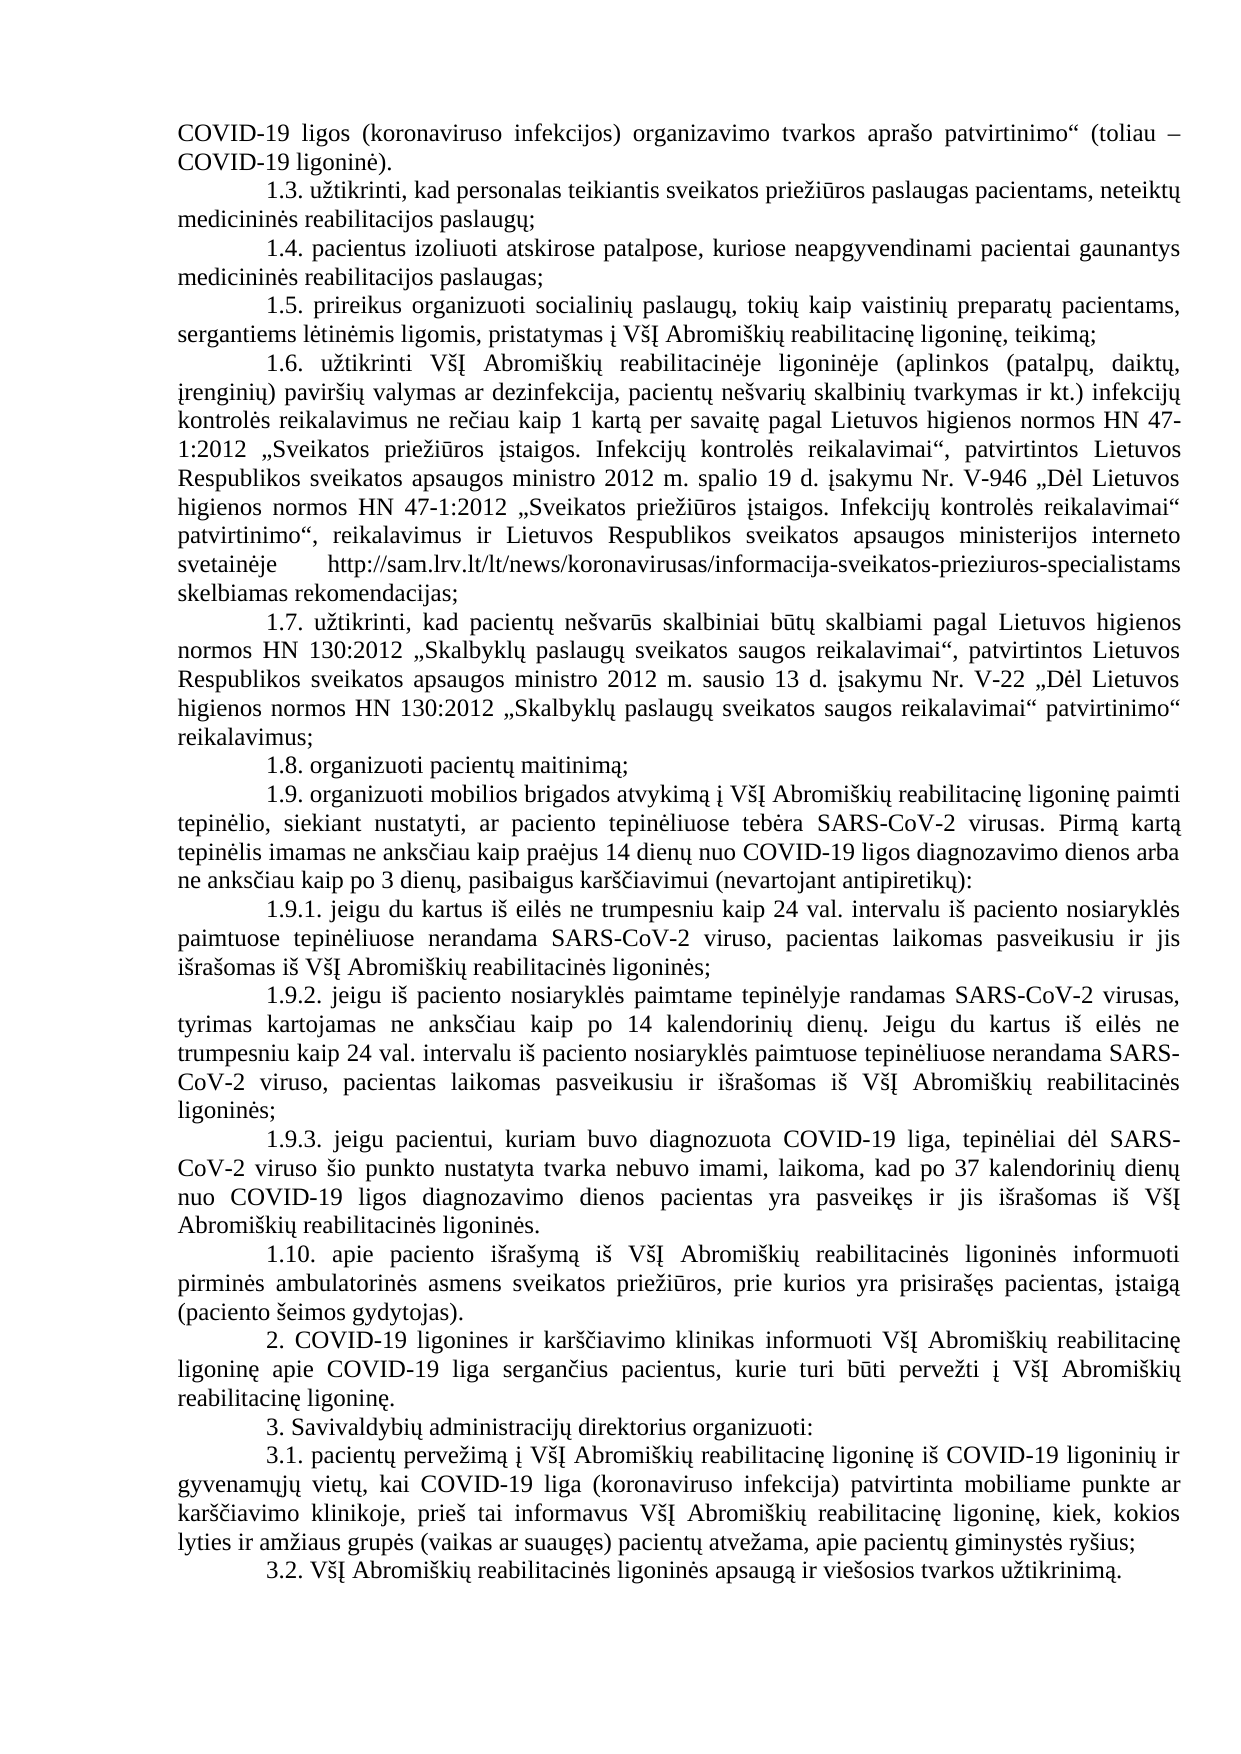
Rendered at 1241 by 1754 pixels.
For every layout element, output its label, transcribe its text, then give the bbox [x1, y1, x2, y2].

text 1.4. pacientus izoliuoti atskirose patalpose, kuriose neapgyvendinami pacientai gaunantys medicininės reabilitacijos paslaugas; [177, 233, 1181, 291]
text 3.2. VšĮ Abromiškių reabilitacinės ligoninės apsaugą ir viešosios tvarkos užtikrinimą. [177, 1556, 1181, 1584]
text 1.10. apie paciento išrašymą iš VšĮ Abromiškių reabilitacinės ligoninės informuoti pirminės ambulatorinės asmens sveikatos priežiūros, prie kurios yra prisirašęs pacientas, įstaigą (paciento šeimos gydytojas). [177, 1239, 1181, 1326]
text 1.7. užtikrinti, kad pacientų nešvarūs skalbiniai būtų skalbiami pagal Lietuvos higienos normos HN 130:2012 „Skalbyklų paslaugų sveikatos saugos reikalavimai“, patvirtintos Lietuvos Respublikos sveikatos apsaugos ministro 2012 m. sausio 13 d. įsakymu Nr. V-22 „Dėl Lietuvos higienos normos HN 130:2012 „Skalbyklų paslaugų sveikatos saugos reikalavimai“ patvirtinimo“ reikalavimus; [177, 607, 1181, 751]
text 2. COVID-19 ligonines ir karščiavimo klinikas informuoti VšĮ Abromiškių reabilitacinę ligoninę apie COVID-19 liga sergančius pacientus, kurie turi būti pervežti į VšĮ Abromiškių reabilitacinę ligoninę. [177, 1326, 1181, 1412]
text 1.5. prireikus organizuoti socialinių paslaugų, tokių kaip vaistinių preparatų pacientams, sergantiems lėtinėmis ligomis, pristatymas į VšĮ Abromiškių reabilitacinę ligoninę, teikimą; [177, 291, 1181, 348]
text 3.1. pacientų pervežimą į VšĮ Abromiškių reabilitacinę ligoninę iš COVID-19 ligoninių ir gyvenamųjų vietų, kai COVID-19 liga (koronaviruso infekcija) patvirtinta mobiliame punkte ar karščiavimo klinikoje, prieš tai informavus VšĮ Abromiškių reabilitacinę ligoninę, kiek, kokios lyties ir amžiaus grupės (vaikas ar suaugęs) pacientų atvežama, apie pacientų giminystės ryšius; [177, 1441, 1181, 1556]
text 1.8. organizuoti pacientų maitinimą; [177, 751, 1181, 779]
text 1.9.3. jeigu pacientui, kuriam buvo diagnozuota COVID-19 liga, tepinėliai dėl SARS-CoV-2 viruso šio punkto nustatyta tvarka nebuvo imami, laikoma, kad po 37 kalendorinių dienų nuo COVID-19 ligos diagnozavimo dienos pacientas yra pasveikęs ir jis išrašomas iš VšĮ Abromiškių reabilitacinės ligoninės. [177, 1124, 1181, 1239]
text 1.9. organizuoti mobilios brigados atvykimą į VšĮ Abromiškių reabilitacinę ligoninę paimti tepinėlio, siekiant nustatyti, ar paciento tepinėliuose tebėra SARS-CoV-2 virusas. Pirmą kartą tepinėlis imamas ne anksčiau kaip praėjus 14 dienų nuo COVID-19 ligos diagnozavimo dienos arba ne anksčiau kaip po 3 dienų, pasibaigus karščiavimui (nevartojant antipiretikų): [177, 779, 1181, 894]
text 3. Savivaldybių administracijų direktorius organizuoti: [177, 1412, 1181, 1441]
text 1.6. užtikrinti VšĮ Abromiškių reabilitacinėje ligoninėje (aplinkos (patalpų, daiktų, įrenginių) paviršių valymas ar dezinfekcija, pacientų nešvarių skalbinių tvarkymas ir kt.) infekcijų kontrolės reikalavimus ne rečiau kaip 1 kartą per savaitę pagal Lietuvos higienos normos HN 47-1:2012 „Sveikatos priežiūros įstaigos. Infekcijų kontrolės reikalavimai“, patvirtintos Lietuvos Respublikos sveikatos apsaugos ministro 2012 m. spalio 19 d. įsakymu Nr. V-946 „Dėl Lietuvos higienos normos HN 47-1:2012 „Sveikatos priežiūros įstaigos. Infekcijų kontrolės reikalavimai“ patvirtinimo“, reikalavimus ir Lietuvos Respublikos sveikatos apsaugos ministerijos interneto svetainėje http://sam.lrv.lt/lt/news/koronavirusas/informacija-sveikatos-prieziuros-specialistams skelbiamas rekomendacijas; [177, 348, 1181, 607]
text 1.9.1. jeigu du kartus iš eilės ne trumpesniu kaip 24 val. intervalu iš paciento nosiaryklės paimtuose tepinėliuose nerandama SARS-CoV-2 viruso, pacientas laikomas pasveikusiu ir jis išrašomas iš VšĮ Abromiškių reabilitacinės ligoninės; [177, 894, 1181, 981]
text COVID-19 ligos (koronaviruso infekcijos) organizavimo tvarkos aprašo patvirtinimo“ (toliau – COVID-19 ligoninė). [177, 118, 1181, 176]
text 1.3. užtikrinti, kad personalas teikiantis sveikatos priežiūros paslaugas pacientams, neteiktų medicininės reabilitacijos paslaugų; [177, 176, 1181, 233]
text 1.9.2. jeigu iš paciento nosiaryklės paimtame tepinėlyje randamas SARS-CoV-2 virusas, tyrimas kartojamas ne anksčiau kaip po 14 kalendorinių dienų. Jeigu du kartus iš eilės ne trumpesniu kaip 24 val. intervalu iš paciento nosiaryklės paimtuose tepinėliuose nerandama SARS-CoV-2 viruso, pacientas laikomas pasveikusiu ir išrašomas iš VšĮ Abromiškių reabilitacinės ligoninės; [177, 981, 1181, 1124]
